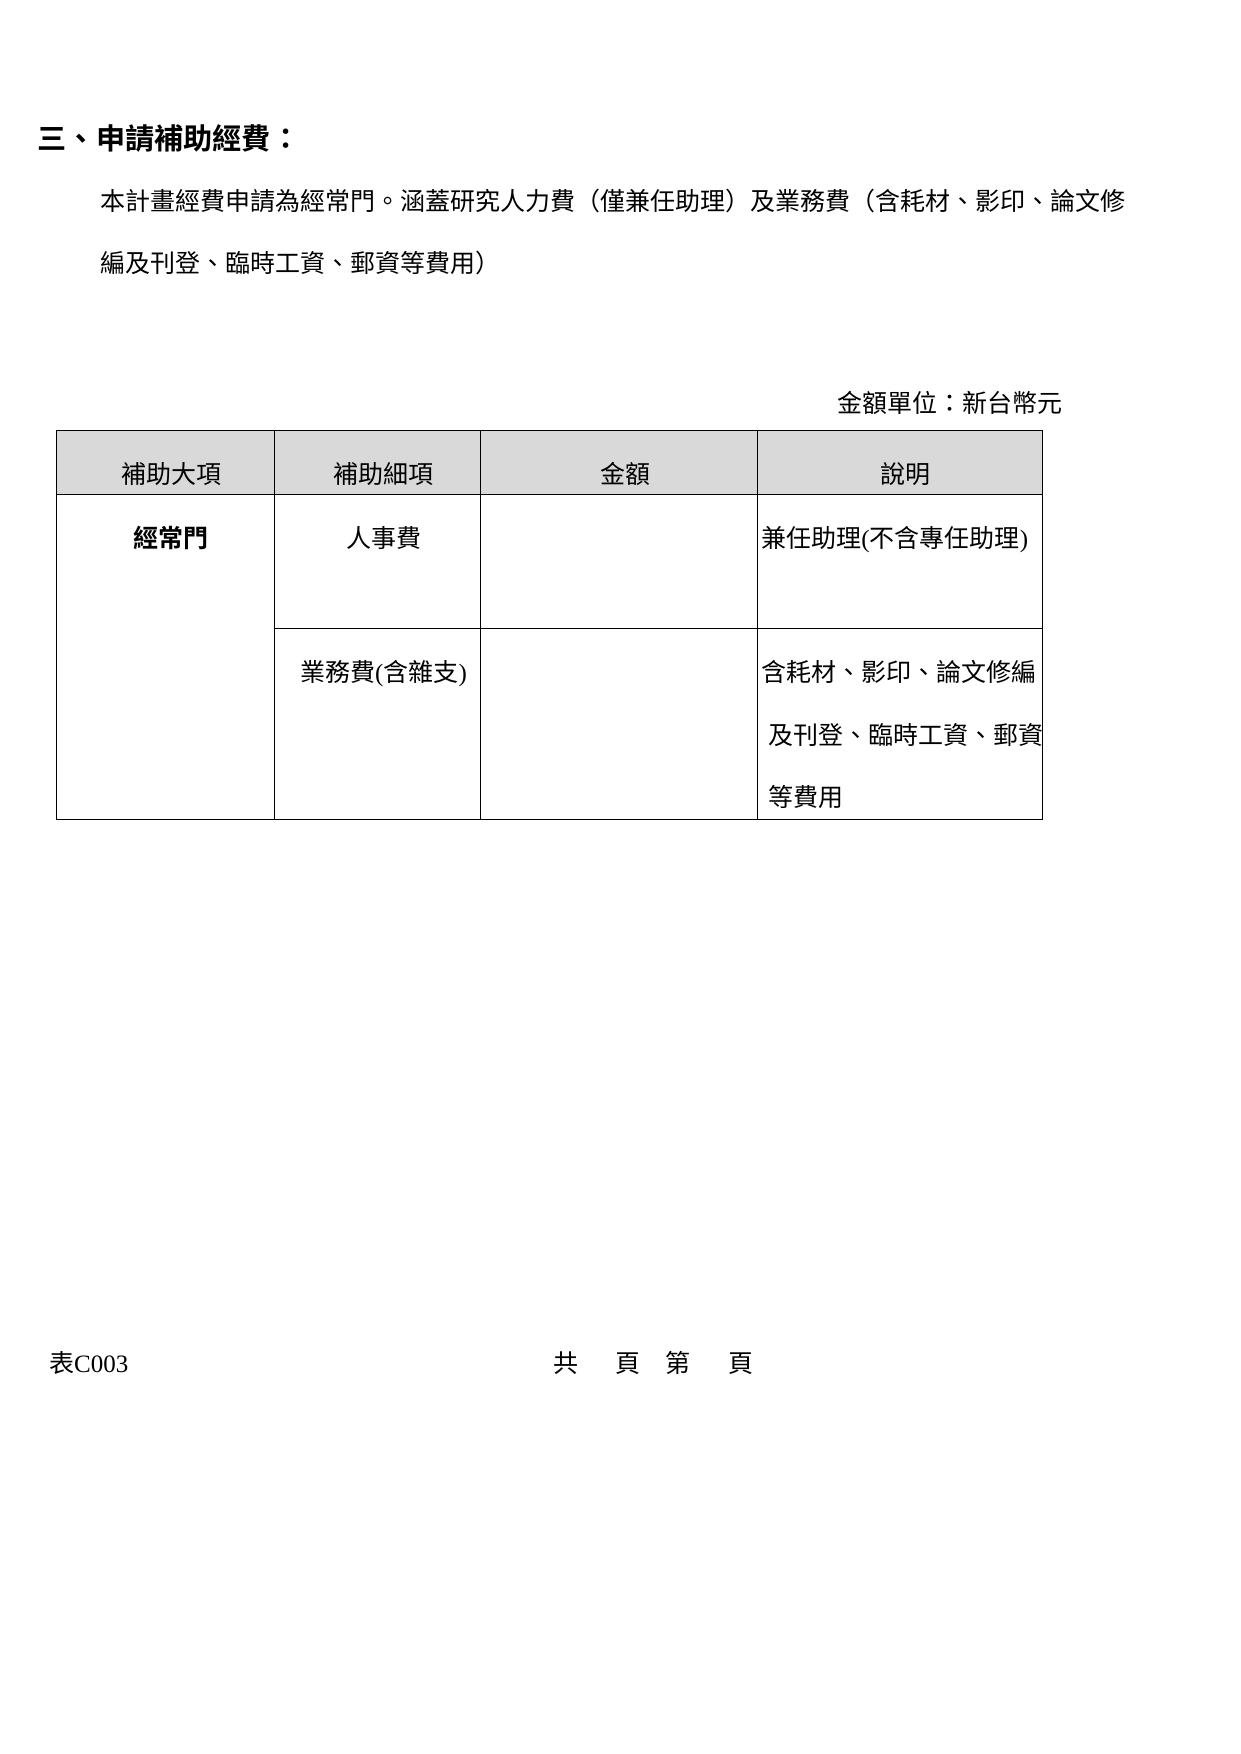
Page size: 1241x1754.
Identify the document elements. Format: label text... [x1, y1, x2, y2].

table_header 金額 [481, 431, 757, 494]
table_header 補助細項 [275, 431, 480, 494]
table_cell 兼任助理(不含專任助理) [758, 495, 1042, 628]
text 金額單位：新台幣元 [825, 360, 1080, 423]
table_cell [481, 495, 757, 628]
table_header 補助大項 [57, 431, 274, 494]
text 三、申請補助經費： [37, 95, 1179, 158]
text 本計畫經費申請為經常門。涵蓋研究人力費（僅兼任助理）及業務費（含耗材、影印、論文修編及刊登、臨時工資、郵資等費用） [100, 158, 1130, 283]
table_cell 經常門 [57, 495, 274, 819]
text 表C003 共 頁 第 頁 [49, 1320, 1181, 1382]
table_cell 含耗材、影印、論文修編及刊登、臨時工資、郵資等費用 [758, 629, 1042, 819]
table_cell 業務費(含雜支) [275, 629, 480, 819]
table_cell 人事費 [275, 495, 480, 628]
table_cell [481, 629, 757, 819]
table_header 說明 [758, 431, 1042, 494]
